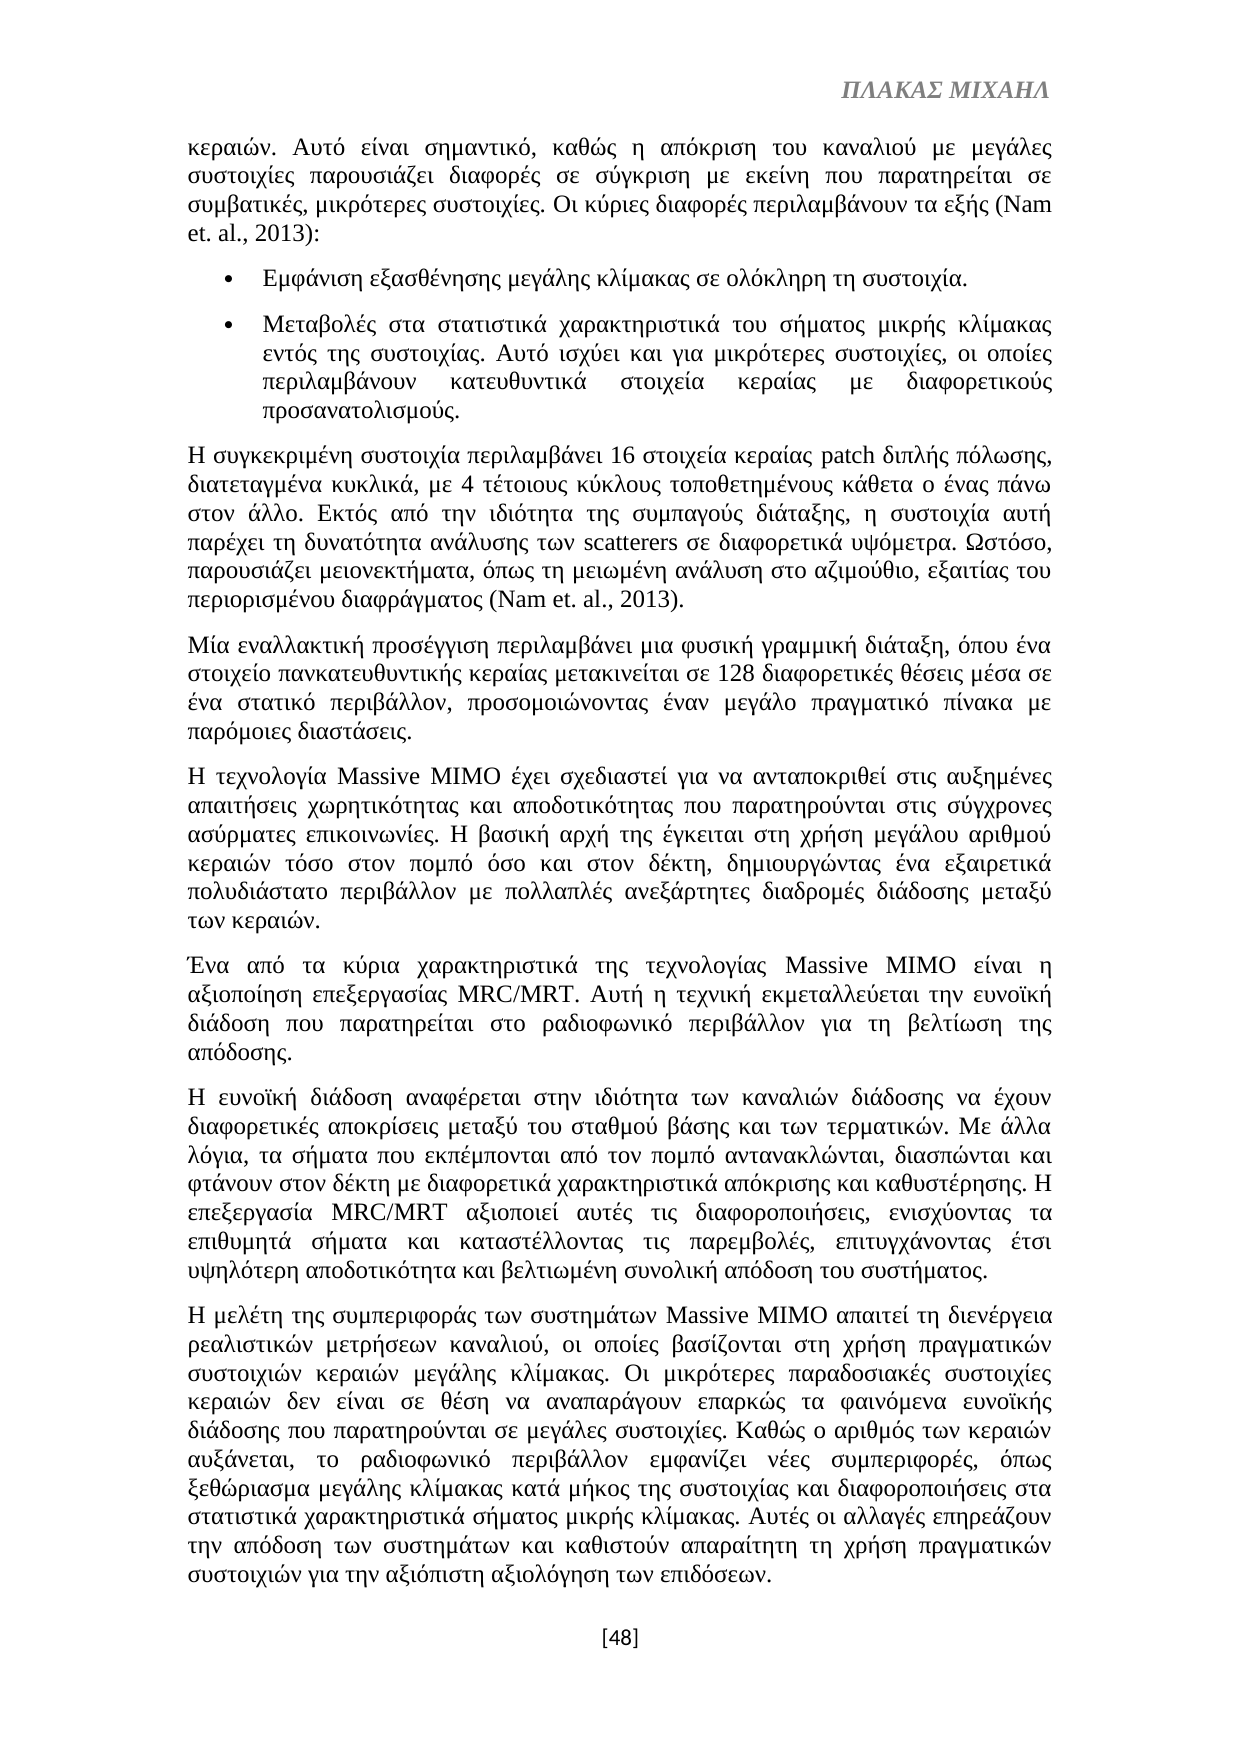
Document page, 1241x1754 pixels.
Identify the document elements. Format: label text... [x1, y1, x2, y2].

text Ένα από τα κύρια χαρακτηριστικά της τεχνολογίας Massive MIMO είναι η αξιοποίηση επεξεργασίας MRC/MRT. Αυτή η τεχνική εκμεταλλεύεται την ευνοϊκή διάδοση που παρατηρείται στο ραδιοφωνικό περιβάλλον για τη βελτίωση της απόδοσης. [187, 951, 1053, 1066]
text Η συγκεκριμένη συστοιχία περιλαμβάνει 16 στοιχεία κεραίας patch διπλής πόλωσης, διατεταγμένα κυκλικά, με 4 τέτοιους κύκλους τοποθετημένους κάθετα ο ένας πάνω στον άλλο. Εκτός από την ιδιότητα της συμπαγούς διάταξης, η συστοιχία αυτή παρέχει τη δυνατότητα ανάλυσης των scatterers σε διαφορετικά υψόμετρα. Ωστόσο, παρουσιάζει μειονεκτήματα, όπως τη μειωμένη ανάλυση στο αζιμούθιο, εξαιτίας του περιορισμένου διαφράγματος (Nam et. al., 2013). [187, 441, 1053, 613]
text Η ευνοϊκή διάδοση αναφέρεται στην ιδιότητα των καναλιών διάδοσης να έχουν διαφορετικές αποκρίσεις μεταξύ του σταθμού βάσης και των τερματικών. Με άλλα λόγια, τα σήματα που εκπέμπονται από τον πομπό αντανακλώνται, διασπώνται και φτάνουν στον δέκτη με διαφορετικά χαρακτηριστικά απόκρισης και καθυστέρησης. Η επεξεργασία MRC/MRT αξιοποιεί αυτές τις διαφοροποιήσεις, ενισχύοντας τα επιθυμητά σήματα και καταστέλλοντας τις παρεμβολές, επιτυγχάνοντας έτσι υψηλότερη αποδοτικότητα και βελτιωμένη συνολική απόδοση του συστήματος. [187, 1082, 1053, 1283]
text Η μελέτη της συμπεριφοράς των συστημάτων Massive MIMO απαιτεί τη διενέργεια ρεαλιστικών μετρήσεων καναλιού, οι οποίες βασίζονται στη χρήση πραγματικών συστοιχιών κεραιών μεγάλης κλίμακας. Οι μικρότερες παραδοσιακές συστοιχίες κεραιών δεν είναι σε θέση να αναπαράγουν επαρκώς τα φαινόμενα ευνοϊκής διάδοσης που παρατηρούνται σε μεγάλες συστοιχίες. Καθώς ο αριθμός των κεραιών αυξάνεται, το ραδιοφωνικό περιβάλλον εμφανίζει νέες συμπεριφορές, όπως ξεθώριασμα μεγάλης κλίμακας κατά μήκος της συστοιχίας και διαφοροποιήσεις στα στατιστικά χαρακτηριστικά σήματος μικρής κλίμακας. Αυτές οι αλλαγές επηρεάζουν την απόδοση των συστημάτων και καθιστούν απαραίτητη τη χρήση πραγματικών συστοιχιών για την αξιόπιστη αξιολόγηση των επιδόσεων. [187, 1300, 1053, 1588]
text κεραιών. Αυτό είναι σημαντικό, καθώς η απόκριση του καναλιού με μεγάλες συστοιχίες παρουσιάζει διαφορές σε σύγκριση με εκείνη που παρατηρείται σε συμβατικές, μικρότερες συστοιχίες. Οι κύριες διαφορές περιλαμβάνουν τα εξής (Nam et. al., 2013): [187, 132, 1053, 247]
list Εμφάνιση εξασθένησης μεγάλης κλίμακας σε ολόκληρη τη συστοιχία. [225, 263, 1053, 292]
text Μία εναλλακτική προσέγγιση περιλαμβάνει μια φυσική γραμμική διάταξη, όπου ένα στοιχείο πανκατευθυντικής κεραίας μετακινείται σε 128 διαφορετικές θέσεις μέσα σε ένα στατικό περιβάλλον, προσομοιώνοντας έναν μεγάλο πραγματικό πίνακα με παρόμοιες διαστάσεις. [187, 630, 1053, 745]
text Η τεχνολογία Massive MIMO έχει σχεδιαστεί για να ανταποκριθεί στις αυξημένες απαιτήσεις χωρητικότητας και αποδοτικότητας που παρατηρούνται στις σύγχρονες ασύρματες επικοινωνίες. Η βασική αρχή της έγκειται στη χρήση μεγάλου αριθμού κεραιών τόσο στον πομπό όσο και στον δέκτη, δημιουργώντας ένα εξαιρετικά πολυδιάστατο περιβάλλον με πολλαπλές ανεξάρτητες διαδρομές διάδοσης μεταξύ των κεραιών. [187, 761, 1053, 934]
list Μεταβολές στα στατιστικά χαρακτηριστικά του σήματος μικρής κλίμακας εντός της συστοιχίας. Αυτό ισχύει και για μικρότερες συστοιχίες, οι οποίες περιλαμβάνουν κατευθυντικά στοιχεία κεραίας με διαφορετικούς προσανατολισμούς. [225, 309, 1053, 424]
